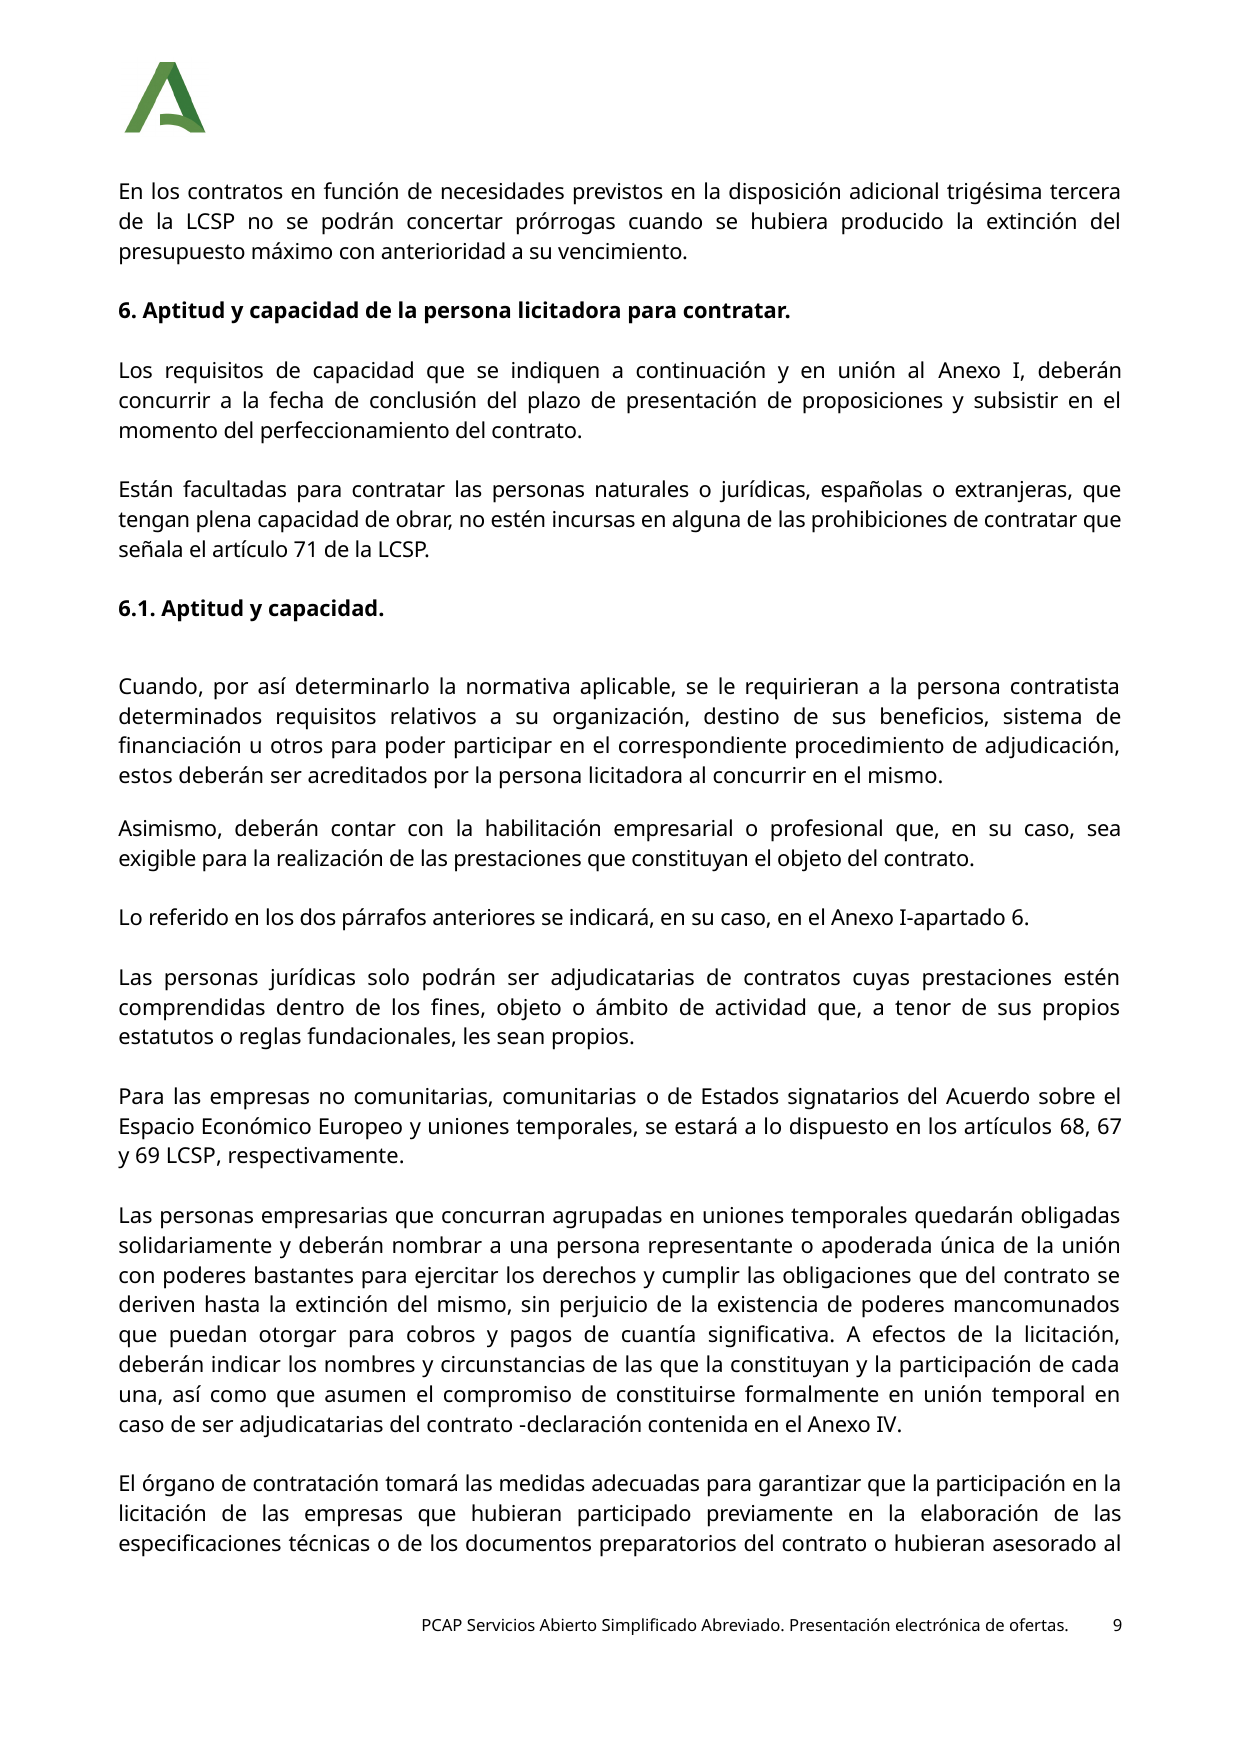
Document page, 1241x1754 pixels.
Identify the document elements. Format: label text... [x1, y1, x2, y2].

text Lo referido en los dos párrafos anteriores se indicará, en su caso, en el Anexo I-apartado 6. [118, 902, 1122, 932]
text Las personas empresarias que concurran agrupadas en uniones temporales quedarán obligadas solidariamente y deberán nombrar a una persona representante o apoderada única de la unión con poderes bastantes para ejercitar los derechos y cumplir las obligaciones que del contrato se deriven hasta la extinción del mismo, sin perjuicio de la existencia de poderes mancomunados que puedan otorgar para cobros y pagos de cuantía significativa. A efectos de la licitación, deberán indicar los nombres y circunstancias de las que la constituyan y la participación de cada una, así como que asumen el compromiso de constituirse formalmente en unión temporal en caso de ser adjudicatarias del contrato -declaración contenida en el Anexo IV. [118, 1200, 1122, 1438]
text Las personas jurídicas solo podrán ser adjudicatarias de contratos cuyas prestaciones estén comprendidas dentro de los fines, objeto o ámbito de actividad que, a tenor de sus propios estatutos o reglas fundacionales, les sean propios. [118, 962, 1122, 1051]
text En los contratos en función de necesidades previstos en la disposición adicional trigésima tercera de la LCSP no se podrán concertar prórrogas cuando se hubiera producido la extinción del presupuesto máximo con anterioridad a su vencimiento. [118, 176, 1122, 266]
text Están facultadas para contratar las personas naturales o jurídicas, españolas o extranjeras, que tengan plena capacidad de obrar, no estén incursas en alguna de las prohibiciones de contratar que señala el artículo 71 de la LCSP. [118, 474, 1122, 564]
subtitle 6. Aptitud y capacidad de la persona licitadora para contratar. [118, 296, 1122, 325]
text Asimismo, deberán contar con la habilitación empresarial o profesional que, en su caso, sea exigible para la realización de las prestaciones que constituyan el objeto del contrato. [118, 813, 1122, 872]
text Para las empresas no comunitarias, comunitarias o de Estados signatarios del Acuerdo sobre el Espacio Económico Europeo y uniones temporales, se estará a lo dispuesto en los artículos 68, 67 y 69 LCSP, respectivamente. [118, 1081, 1122, 1170]
text Cuando, por así determinarlo la normativa aplicable, se le requirieran a la persona contratista determinados requisitos relativos a su organización, destino de sus beneficios, sistema de financiación u otros para poder participar en el correspondiente procedimiento de adjudicación, estos deberán ser acreditados por la persona licitadora al concurrir en el mismo. [118, 671, 1122, 790]
text Los requisitos de capacidad que se indiquen a continuación y en unión al Anexo I, deberán concurrir a la fecha de conclusión del plazo de presentación de proposiciones y subsistir en el momento del perfeccionamiento del contrato. [118, 355, 1122, 444]
text El órgano de contratación tomará las medidas adecuadas para garantizar que la participación en la licitación de las empresas que hubieran participado previamente en la elaboración de las especificaciones técnicas o de los documentos preparatorios del contrato o hubieran asesorado al [118, 1468, 1122, 1557]
picture [120, 57, 210, 137]
subtitle 6.1. Aptitud y capacidad. [118, 593, 1122, 623]
